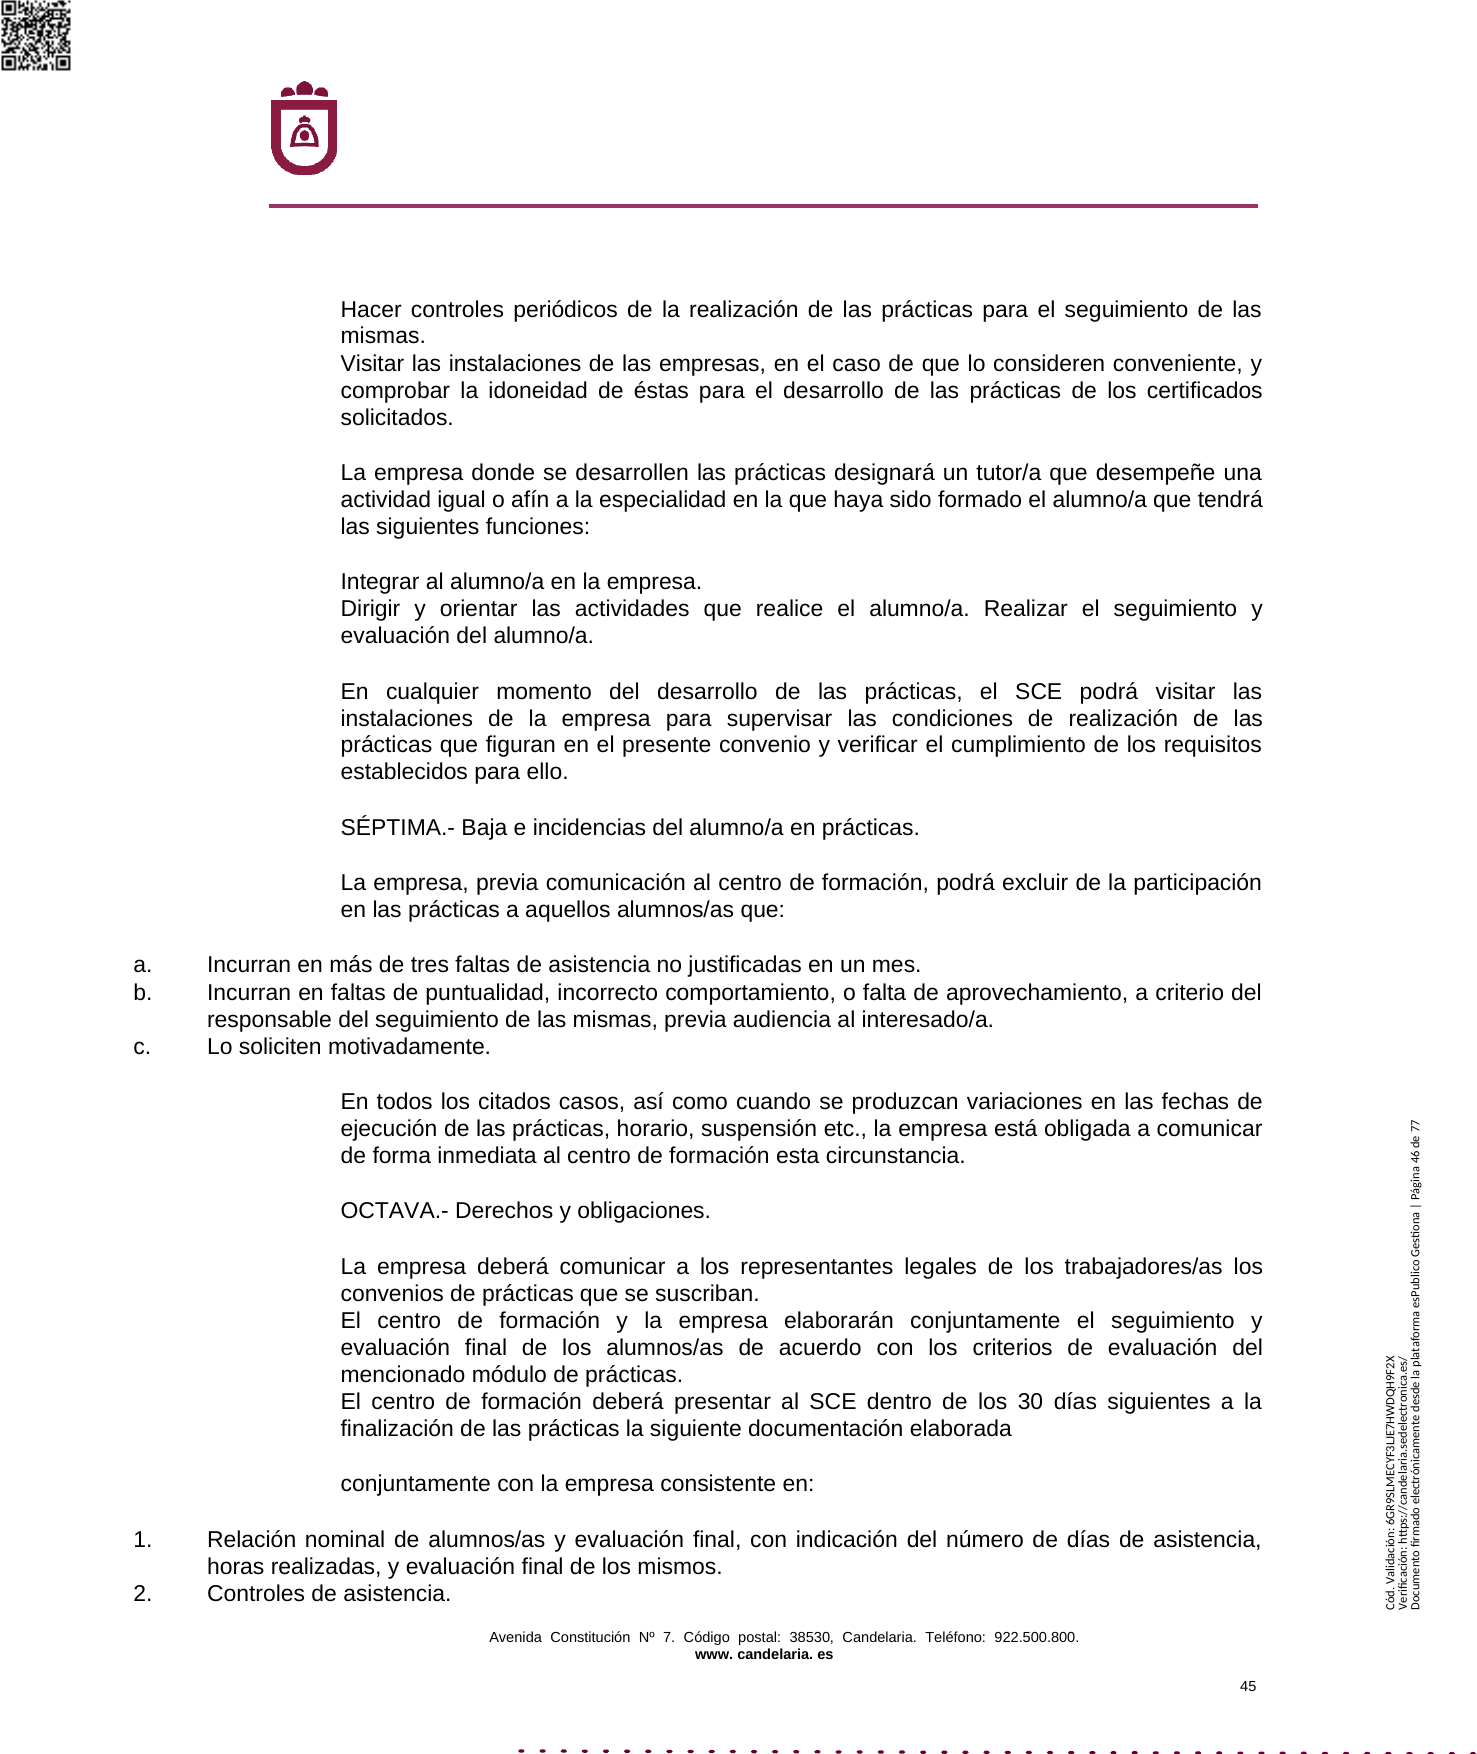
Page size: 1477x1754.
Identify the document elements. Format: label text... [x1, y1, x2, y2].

list Incurran en faltas de puntualidad, incorrecto comportamiento, o falta de aprovechamiento, a criterio del responsable del seguimiento de las mismas, previa audiencia al interesado/a. [133, 979, 1263, 1032]
text Dirigir y orientar las actividades que realice el alumno/a. Realizar el seguimiento y evaluación del alumno/a. [340, 595, 1263, 648]
text La empresa donde se desarrollen las prácticas designará un tutor/a que desempeñe una actividad igual o afín a la especialidad en la que haya sido formado el alumno/a que tendrá las siguientes funciones: [340, 459, 1263, 539]
text El centro de formación y la empresa elaborarán conjuntamente el seguimiento y evaluación final de los alumnos/as de acuerdo con los criterios de evaluación del mencionado módulo de prácticas. [340, 1307, 1263, 1387]
text Hacer controles periódicos de la realización de las prácticas para el seguimiento de las mismas. [340, 296, 1263, 349]
text El centro de formación deberá presentar al SCE dentro de los 30 días siguientes a la finalización de las prácticas la siguiente documentación elaborada [340, 1388, 1263, 1441]
text En todos los citados casos, así como cuando se produzcan variaciones en las fechas de ejecución de las prácticas, horario, suspensión etc., la empresa está obligada a comunicar de forma inmediata al centro de formación esta circunstancia. [340, 1088, 1263, 1168]
list Controles de asistencia. [133, 1580, 1263, 1606]
text La empresa deberá comunicar a los representantes legales de los trabajadores/as los convenios de prácticas que se suscriban. [340, 1253, 1263, 1306]
list Incurran en más de tres faltas de asistencia no justificadas en un mes. [133, 951, 1263, 978]
list Relación nominal de alumnos/as y evaluación final, con indicación del número de días de asistencia, horas realizadas, y evaluación final de los mismos. [133, 1526, 1263, 1579]
text Visitar las instalaciones de las empresas, en el caso de que lo consideren conveniente, y comprobar la idoneidad de éstas para el desarrollo de las prácticas de los certificados solicitados. [340, 350, 1263, 430]
text La empresa, previa comunicación al centro de formación, podrá excluir de la participación en las prácticas a aquellos alumnos/as que: [340, 869, 1263, 922]
text SÉPTIMA.- Baja e incidencias del alumno/a en prácticas. [340, 814, 1263, 840]
list Lo soliciten motivadamente. [133, 1033, 1263, 1059]
text conjuntamente con la empresa consistente en: [340, 1470, 1263, 1497]
text OCTAVA.- Derechos y obligaciones. [340, 1197, 1263, 1224]
text Integrar al alumno/a en la empresa. [340, 568, 1263, 594]
text En cualquier momento del desarrollo de las prácticas, el SCE podrá visitar las instalaciones de la empresa para supervisar las condiciones de realización de las prácticas que figuran en el presente convenio y verificar el cumplimiento de los requisitos establecidos para ello. [340, 678, 1263, 784]
